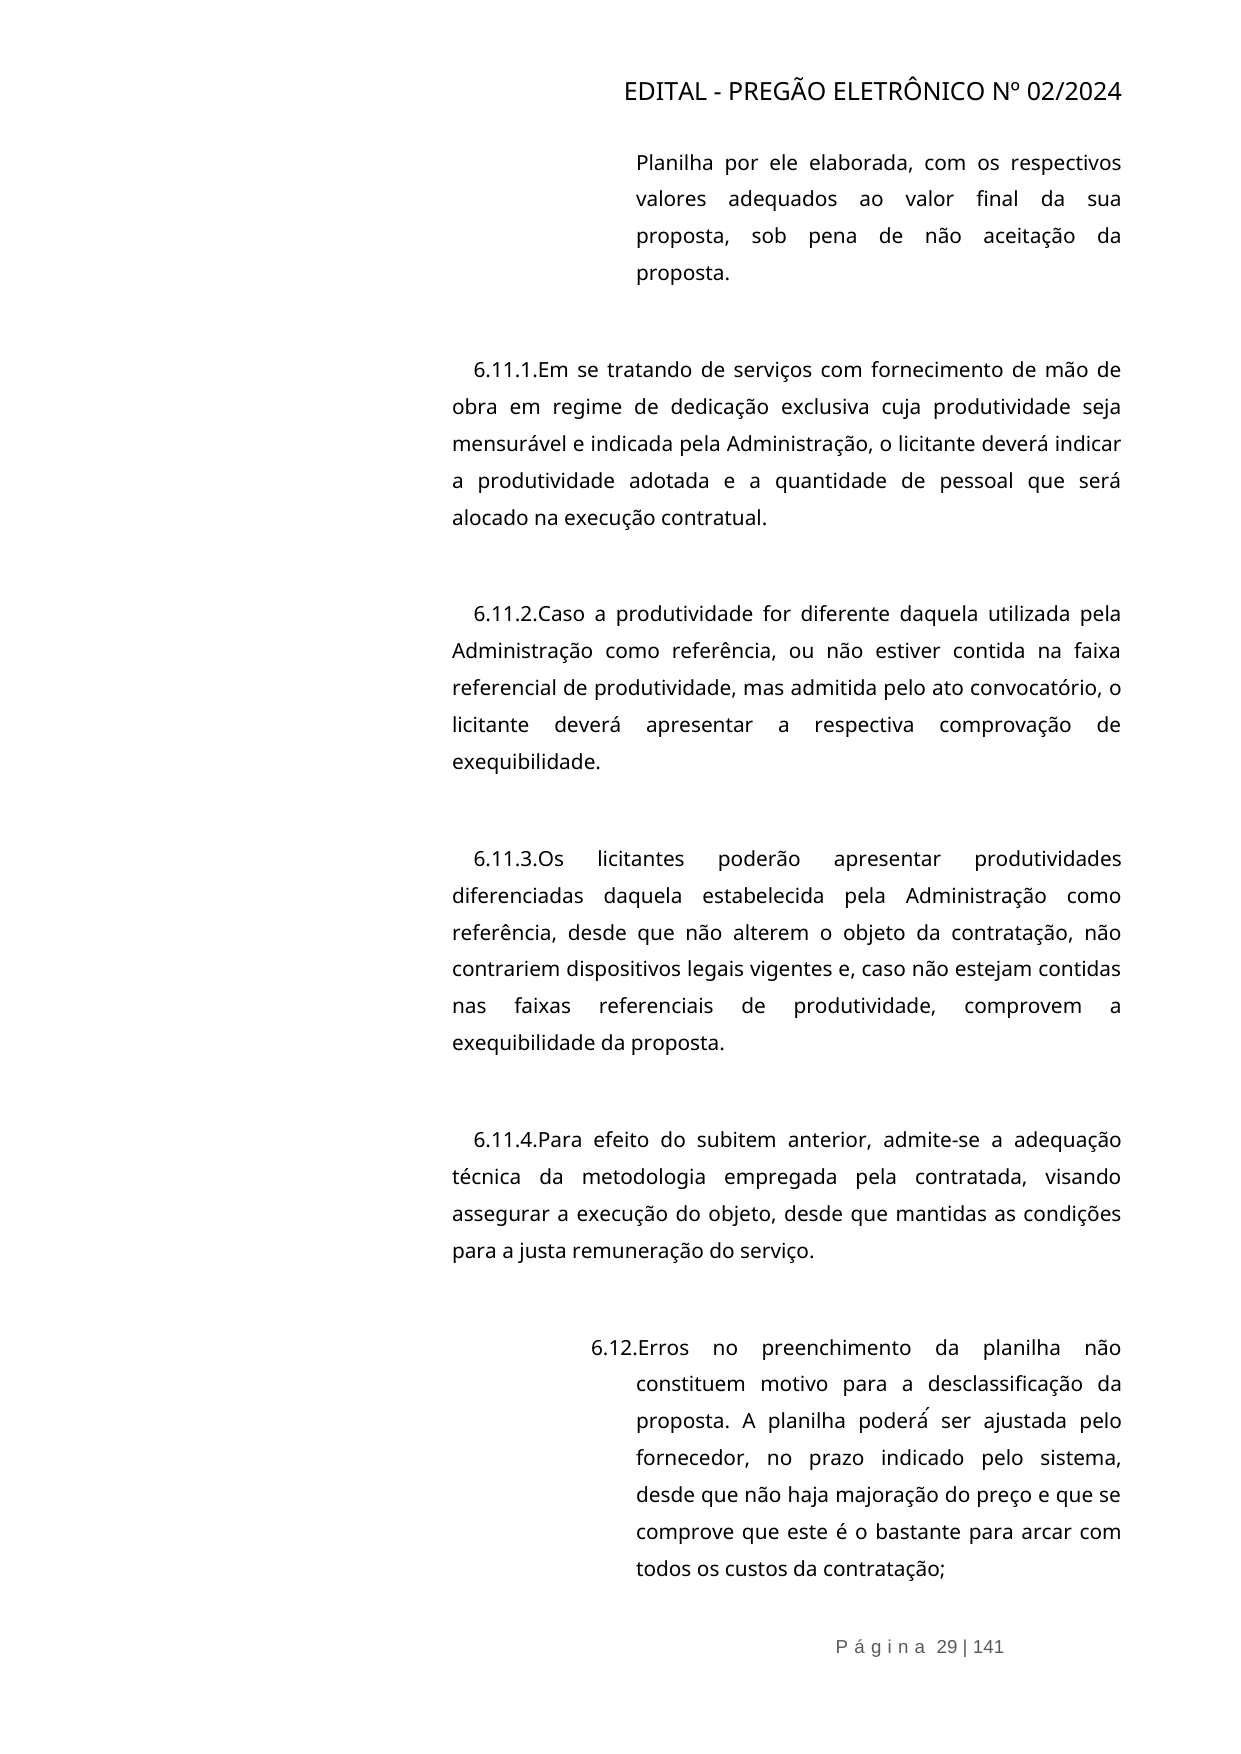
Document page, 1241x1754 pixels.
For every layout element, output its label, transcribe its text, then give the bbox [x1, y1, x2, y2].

list Erros no preenchimento da planilha não constituem motivo para a desclassificação da proposta. A planilha poderá́ ser ajustada pelo fornecedor, no prazo indicado pelo sistema, desde que não haja majoração do preço e que se comprove que este é o bastante para arcar com todos os custos da contratação; [591, 1333, 1122, 1582]
list Caso a produtividade for diferente daquela utilizada pela Administração como referência, ou não estiver contida na faixa referencial de produtividade, mas admitida pelo ato convocatório, o licitante deverá apresentar a respectiva comprovação de exequibilidade. [399, 599, 1122, 776]
list Em se tratando de serviços com fornecimento de mão de obra em regime de dedicação exclusiva cuja produtividade seja mensurável e indicada pela Administração, o licitante deverá indicar a produtividade adotada e a quantidade de pessoal que será alocado na execução contratual. [399, 355, 1122, 531]
list Para efeito do subitem anterior, admite-se a adequação técnica da metodologia empregada pela contratada, visando assegurar a execução do objeto, desde que mantidas as condições para a justa remuneração do serviço. [399, 1125, 1122, 1264]
list Planilha por ele elaborada, com os respectivos valores adequados ao valor final da sua proposta, sob pena de não aceitação da proposta. [591, 148, 1122, 287]
list Os licitantes poderão apresentar produtividades diferenciadas daquela estabelecida pela Administração como referência, desde que não alterem o objeto da contratação, não contrariem dispositivos legais vigentes e, caso não estejam contidas nas faixas referenciais de produtividade, comprovem a exequibilidade da proposta. [399, 844, 1122, 1057]
